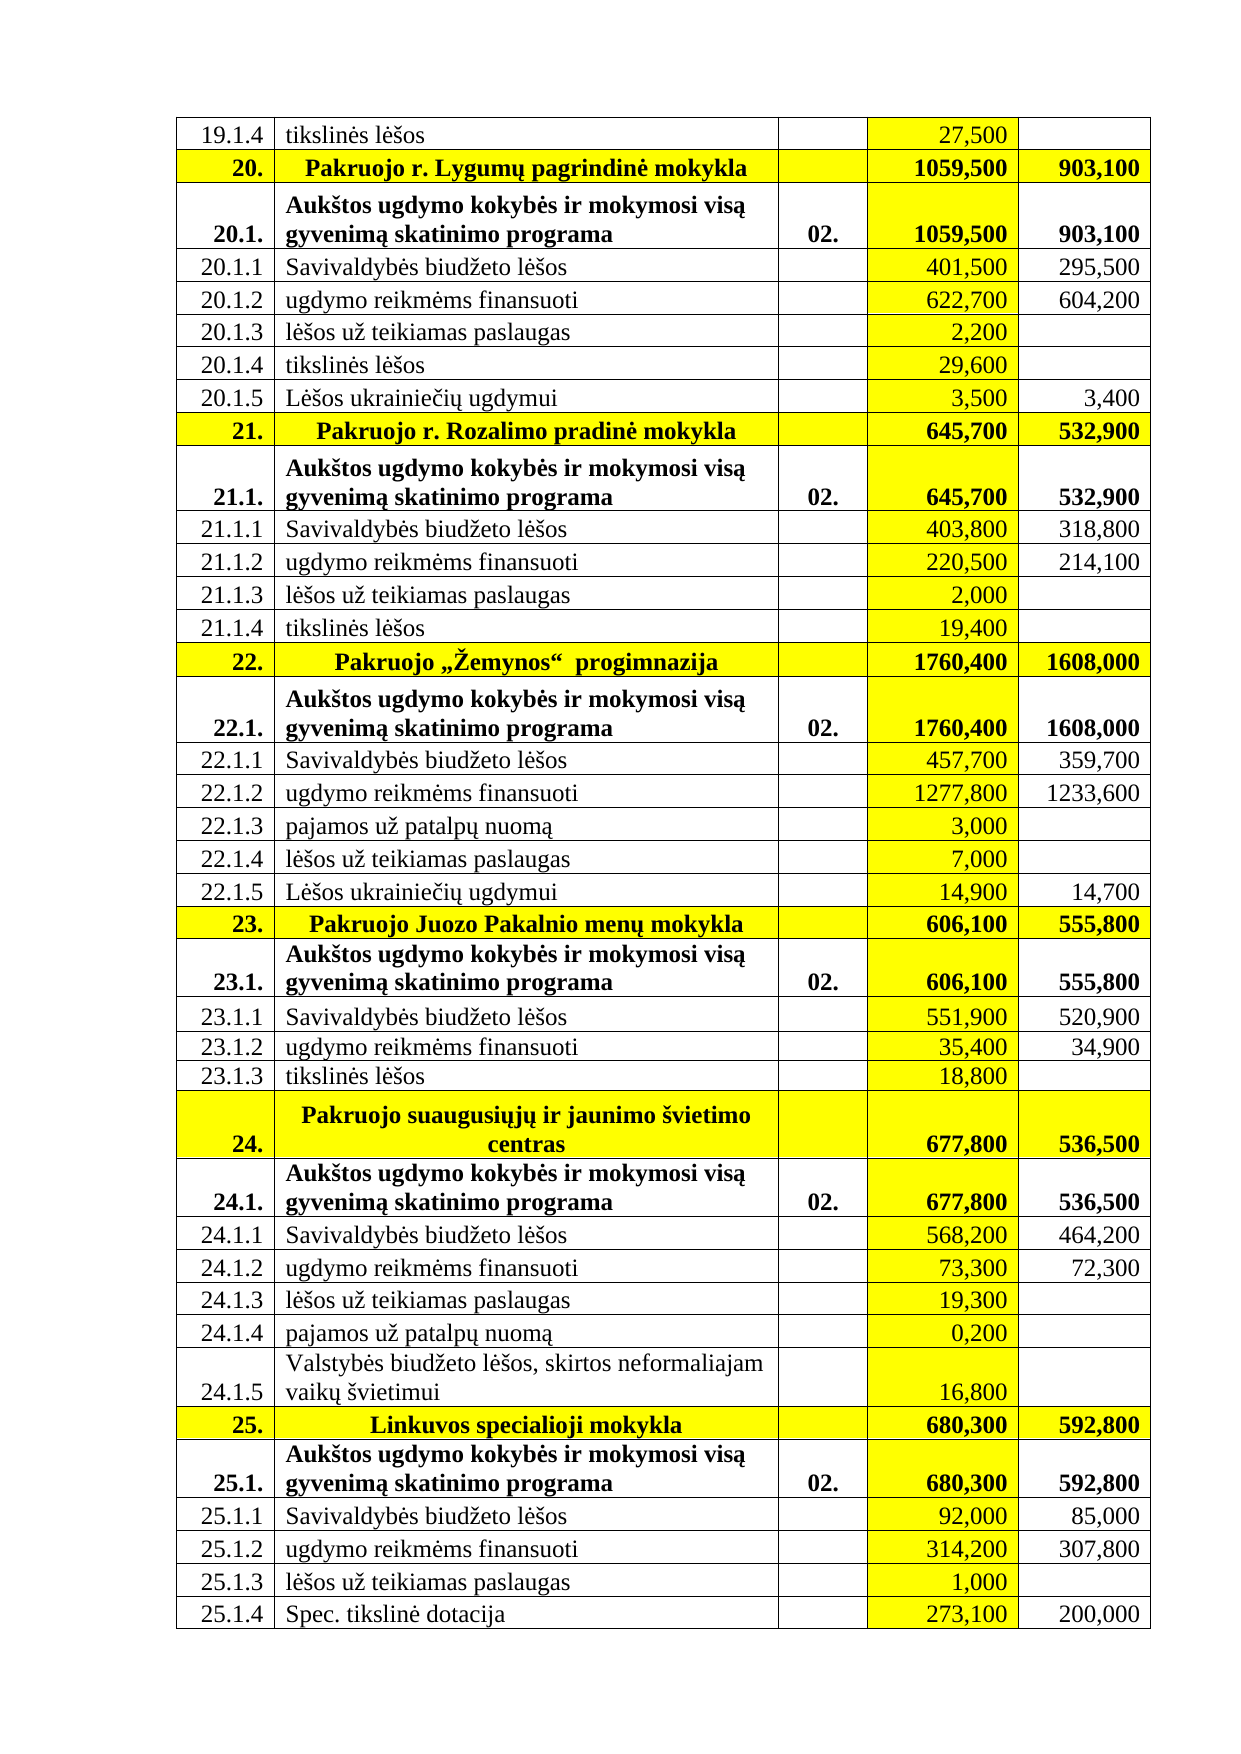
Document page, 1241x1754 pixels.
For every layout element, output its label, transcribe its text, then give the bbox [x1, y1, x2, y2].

table_cell 520,900 [1019, 997, 1150, 1031]
table_cell 02. [779, 183, 867, 248]
table_cell [779, 249, 867, 281]
table_cell 0,200 [868, 1315, 1018, 1347]
table_cell [1019, 610, 1150, 642]
table_cell 16,800 [868, 1348, 1018, 1406]
table_cell [779, 743, 867, 774]
table_cell [779, 997, 867, 1031]
table_cell [779, 1498, 867, 1530]
table_cell 34,900 [1019, 1032, 1150, 1060]
table_cell 02. [779, 1440, 867, 1497]
table_cell 24.1.4 [177, 1315, 274, 1347]
table_cell 3,400 [1019, 380, 1150, 412]
table_cell 604,200 [1019, 282, 1150, 313]
table_cell 295,500 [1019, 249, 1150, 281]
table_cell 23. [177, 907, 274, 938]
table_cell lėšos už teikiamas paslaugas [275, 315, 778, 346]
table_cell 21.1.2 [177, 544, 274, 576]
table_cell 1760,400 [868, 643, 1018, 676]
table_cell 606,100 [868, 939, 1018, 996]
table_cell 24.1. [177, 1159, 274, 1216]
table_cell [1019, 808, 1150, 840]
table_cell ugdymo reikmėms finansuoti [275, 544, 778, 576]
table_cell [779, 874, 867, 906]
table_cell Savivaldybės biudžeto lėšos [275, 1217, 778, 1249]
table_cell 1059,500 [868, 150, 1018, 182]
table_cell [779, 282, 867, 313]
table_cell [1019, 1283, 1150, 1314]
table_cell 23.1.3 [177, 1061, 274, 1090]
table_cell Aukštos ugdymo kokybės ir mokymosi visą gyvenimą skatinimo programa [275, 446, 778, 510]
table_cell 401,500 [868, 249, 1018, 281]
table_cell 24.1.5 [177, 1348, 274, 1406]
table_cell 92,000 [868, 1498, 1018, 1530]
table_cell 25.1.4 [177, 1597, 274, 1628]
table_cell 24.1.3 [177, 1283, 274, 1314]
table_cell 24. [177, 1091, 274, 1157]
table_cell pajamos už patalpų nuomą [275, 808, 778, 840]
table_cell 532,900 [1019, 446, 1150, 510]
table_cell Pakruojo r. Rozalimo pradinė mokykla [275, 413, 778, 445]
table_cell 606,100 [868, 907, 1018, 938]
table_cell [779, 118, 867, 149]
table_cell [1019, 347, 1150, 379]
table_cell 72,300 [1019, 1250, 1150, 1282]
table_cell 555,800 [1019, 939, 1150, 996]
table_cell [779, 1061, 867, 1090]
table_cell 18,800 [868, 1061, 1018, 1090]
table_cell [779, 1564, 867, 1596]
table_cell 29,600 [868, 347, 1018, 379]
table_cell 20.1. [177, 183, 274, 248]
table_cell 85,000 [1019, 1498, 1150, 1530]
table_cell 318,800 [1019, 511, 1150, 543]
table_cell 536,500 [1019, 1091, 1150, 1157]
table_cell 22.1. [177, 677, 274, 742]
table_cell 307,800 [1019, 1531, 1150, 1563]
table_cell [779, 577, 867, 609]
table_cell [1019, 315, 1150, 346]
table_cell pajamos už patalpų nuomą [275, 1315, 778, 1347]
table_cell [779, 1531, 867, 1563]
table_cell 24.1.1 [177, 1217, 274, 1249]
table_cell [1019, 1348, 1150, 1406]
table_cell [779, 315, 867, 346]
table_cell Lėšos ukrainiečių ugdymui [275, 874, 778, 906]
table_cell 220,500 [868, 544, 1018, 576]
table_cell 19.1.4 [177, 118, 274, 149]
table_cell 903,100 [1019, 183, 1150, 248]
table_cell 677,800 [868, 1091, 1018, 1157]
table_cell Spec. tikslinė dotacija [275, 1597, 778, 1628]
table_cell Aukštos ugdymo kokybės ir mokymosi visą gyvenimą skatinimo programa [275, 677, 778, 742]
table_cell 536,500 [1019, 1159, 1150, 1216]
table_cell 7,000 [868, 841, 1018, 873]
table_cell 22.1.4 [177, 841, 274, 873]
table_cell Pakruojo r. Lygumų pagrindinė mokykla [275, 150, 778, 182]
table_cell 903,100 [1019, 150, 1150, 182]
table_cell 22.1.5 [177, 874, 274, 906]
table_cell 21.1.4 [177, 610, 274, 642]
table_cell [1019, 1564, 1150, 1596]
table_cell 1608,000 [1019, 643, 1150, 676]
table_cell 622,700 [868, 282, 1018, 313]
table_cell 551,900 [868, 997, 1018, 1031]
table_cell Savivaldybės biudžeto lėšos [275, 997, 778, 1031]
table_cell 02. [779, 446, 867, 510]
table_cell 592,800 [1019, 1407, 1150, 1438]
table_cell [779, 808, 867, 840]
table_cell ugdymo reikmėms finansuoti [275, 282, 778, 313]
table_cell 19,300 [868, 1283, 1018, 1314]
table_cell 2,200 [868, 315, 1018, 346]
table_cell tikslinės lėšos [275, 347, 778, 379]
table_cell 200,000 [1019, 1597, 1150, 1628]
table_cell 21.1.3 [177, 577, 274, 609]
table_cell [779, 1348, 867, 1406]
table_cell 20.1.3 [177, 315, 274, 346]
table_cell Valstybės biudžeto lėšos, skirtos neformaliajam vaikų švietimui [275, 1348, 778, 1406]
table_cell 1233,600 [1019, 775, 1150, 807]
table_cell ugdymo reikmėms finansuoti [275, 775, 778, 807]
table_cell [779, 1217, 867, 1249]
table_cell [779, 1283, 867, 1314]
table_cell Pakruojo suaugusiųjų ir jaunimo švietimo centras [275, 1091, 778, 1157]
table_cell 214,100 [1019, 544, 1150, 576]
table_cell 3,500 [868, 380, 1018, 412]
table_cell 2,000 [868, 577, 1018, 609]
table_cell 3,000 [868, 808, 1018, 840]
table_cell 27,500 [868, 118, 1018, 149]
table_cell 457,700 [868, 743, 1018, 774]
table_cell [1019, 1315, 1150, 1347]
table_cell 592,800 [1019, 1440, 1150, 1497]
table_cell tikslinės lėšos [275, 610, 778, 642]
table_cell [779, 643, 867, 676]
table_cell 35,400 [868, 1032, 1018, 1060]
table_cell 273,100 [868, 1597, 1018, 1628]
table_cell [779, 841, 867, 873]
table_cell lėšos už teikiamas paslaugas [275, 1283, 778, 1314]
table_cell [779, 347, 867, 379]
table_cell Aukštos ugdymo kokybės ir mokymosi visą gyvenimą skatinimo programa [275, 1159, 778, 1216]
table_cell 14,700 [1019, 874, 1150, 906]
table_cell 314,200 [868, 1531, 1018, 1563]
table_cell 23.1.2 [177, 1032, 274, 1060]
table_cell [779, 1407, 867, 1438]
table_cell 568,200 [868, 1217, 1018, 1249]
table_cell 23.1.1 [177, 997, 274, 1031]
table_cell 645,700 [868, 413, 1018, 445]
table_cell 02. [779, 677, 867, 742]
table_cell 73,300 [868, 1250, 1018, 1282]
table_cell [779, 380, 867, 412]
table_cell 20.1.4 [177, 347, 274, 379]
table_cell 680,300 [868, 1440, 1018, 1497]
table_cell [779, 511, 867, 543]
table_cell lėšos už teikiamas paslaugas [275, 1564, 778, 1596]
table_cell lėšos už teikiamas paslaugas [275, 841, 778, 873]
table_cell 14,900 [868, 874, 1018, 906]
table_cell 677,800 [868, 1159, 1018, 1216]
table_cell 22.1.2 [177, 775, 274, 807]
table_cell [779, 1315, 867, 1347]
table_cell [1019, 118, 1150, 149]
table_cell 20.1.1 [177, 249, 274, 281]
table_cell Linkuvos specialioji mokykla [275, 1407, 778, 1438]
table_cell 20. [177, 150, 274, 182]
table_cell 403,800 [868, 511, 1018, 543]
table_cell ugdymo reikmėms finansuoti [275, 1032, 778, 1060]
table_cell ugdymo reikmėms finansuoti [275, 1531, 778, 1563]
table_cell 25.1. [177, 1440, 274, 1497]
table_cell [779, 610, 867, 642]
table_cell 25.1.2 [177, 1531, 274, 1563]
table_cell 25.1.3 [177, 1564, 274, 1596]
table_cell 20.1.2 [177, 282, 274, 313]
table_cell [1019, 577, 1150, 609]
table_cell 22. [177, 643, 274, 676]
table_cell 22.1.1 [177, 743, 274, 774]
table_cell 24.1.2 [177, 1250, 274, 1282]
table_cell 23.1. [177, 939, 274, 996]
table_cell 21.1. [177, 446, 274, 510]
table_cell Savivaldybės biudžeto lėšos [275, 249, 778, 281]
table_cell ugdymo reikmėms finansuoti [275, 1250, 778, 1282]
table_cell 1277,800 [868, 775, 1018, 807]
table_cell 25.1.1 [177, 1498, 274, 1530]
table_cell 02. [779, 1159, 867, 1216]
table_cell [779, 1597, 867, 1628]
table_cell [779, 907, 867, 938]
table_cell Savivaldybės biudžeto lėšos [275, 511, 778, 543]
table_cell 532,900 [1019, 413, 1150, 445]
table_cell 1059,500 [868, 183, 1018, 248]
table_cell Aukštos ugdymo kokybės ir mokymosi visą gyvenimą skatinimo programa [275, 183, 778, 248]
table_cell Aukštos ugdymo kokybės ir mokymosi visą gyvenimą skatinimo programa [275, 939, 778, 996]
table_cell Lėšos ukrainiečių ugdymui [275, 380, 778, 412]
table_cell Savivaldybės biudžeto lėšos [275, 1498, 778, 1530]
table_cell 21.1.1 [177, 511, 274, 543]
table_cell 25. [177, 1407, 274, 1438]
table_cell 680,300 [868, 1407, 1018, 1438]
table_cell 02. [779, 939, 867, 996]
table_cell Aukštos ugdymo kokybės ir mokymosi visą gyvenimą skatinimo programa [275, 1440, 778, 1497]
table_cell tikslinės lėšos [275, 118, 778, 149]
table_cell lėšos už teikiamas paslaugas [275, 577, 778, 609]
table_cell 1760,400 [868, 677, 1018, 742]
table_cell 464,200 [1019, 1217, 1150, 1249]
table_cell 359,700 [1019, 743, 1150, 774]
table_cell [779, 1032, 867, 1060]
table_cell Savivaldybės biudžeto lėšos [275, 743, 778, 774]
table_cell [1019, 841, 1150, 873]
table_cell [779, 413, 867, 445]
table_cell [779, 775, 867, 807]
table_cell 19,400 [868, 610, 1018, 642]
table_cell [779, 1250, 867, 1282]
table_cell 22.1.3 [177, 808, 274, 840]
table_cell 1608,000 [1019, 677, 1150, 742]
table_cell 555,800 [1019, 907, 1150, 938]
table_cell Pakruojo Juozo Pakalnio menų mokykla [275, 907, 778, 938]
table_cell [779, 544, 867, 576]
table_cell Pakruojo „Žemynos“ progimnazija [275, 643, 778, 676]
table_cell 21. [177, 413, 274, 445]
table_cell tikslinės lėšos [275, 1061, 778, 1090]
table_cell 20.1.5 [177, 380, 274, 412]
table_cell 645,700 [868, 446, 1018, 510]
table_cell [1019, 1061, 1150, 1090]
table_cell 1,000 [868, 1564, 1018, 1596]
table_cell [779, 150, 867, 182]
table_cell [779, 1091, 867, 1157]
